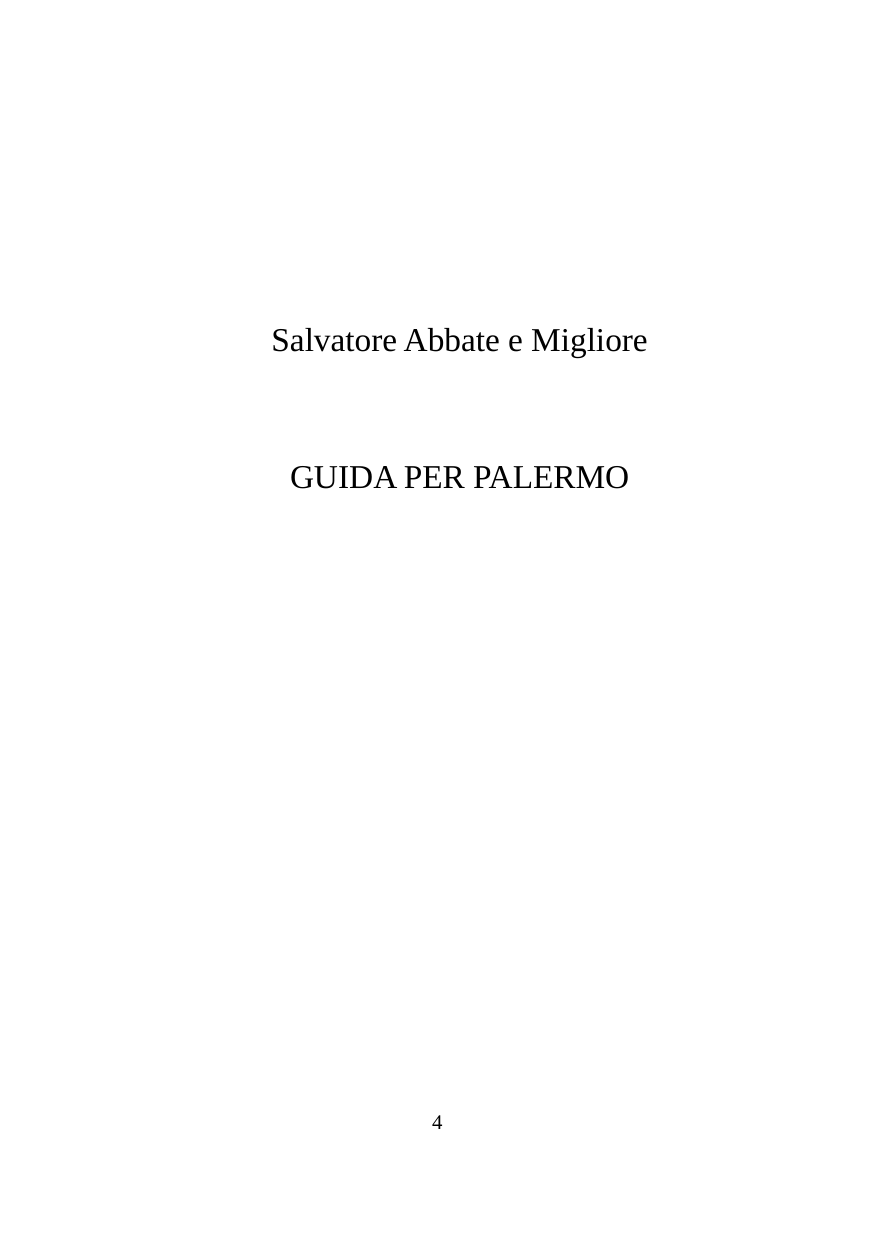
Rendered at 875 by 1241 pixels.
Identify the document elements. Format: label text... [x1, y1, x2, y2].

subtitle Salvatore Abbate e Migliore [151, 320, 768, 358]
subtitle GUIDA PER PALERMO [151, 457, 768, 496]
